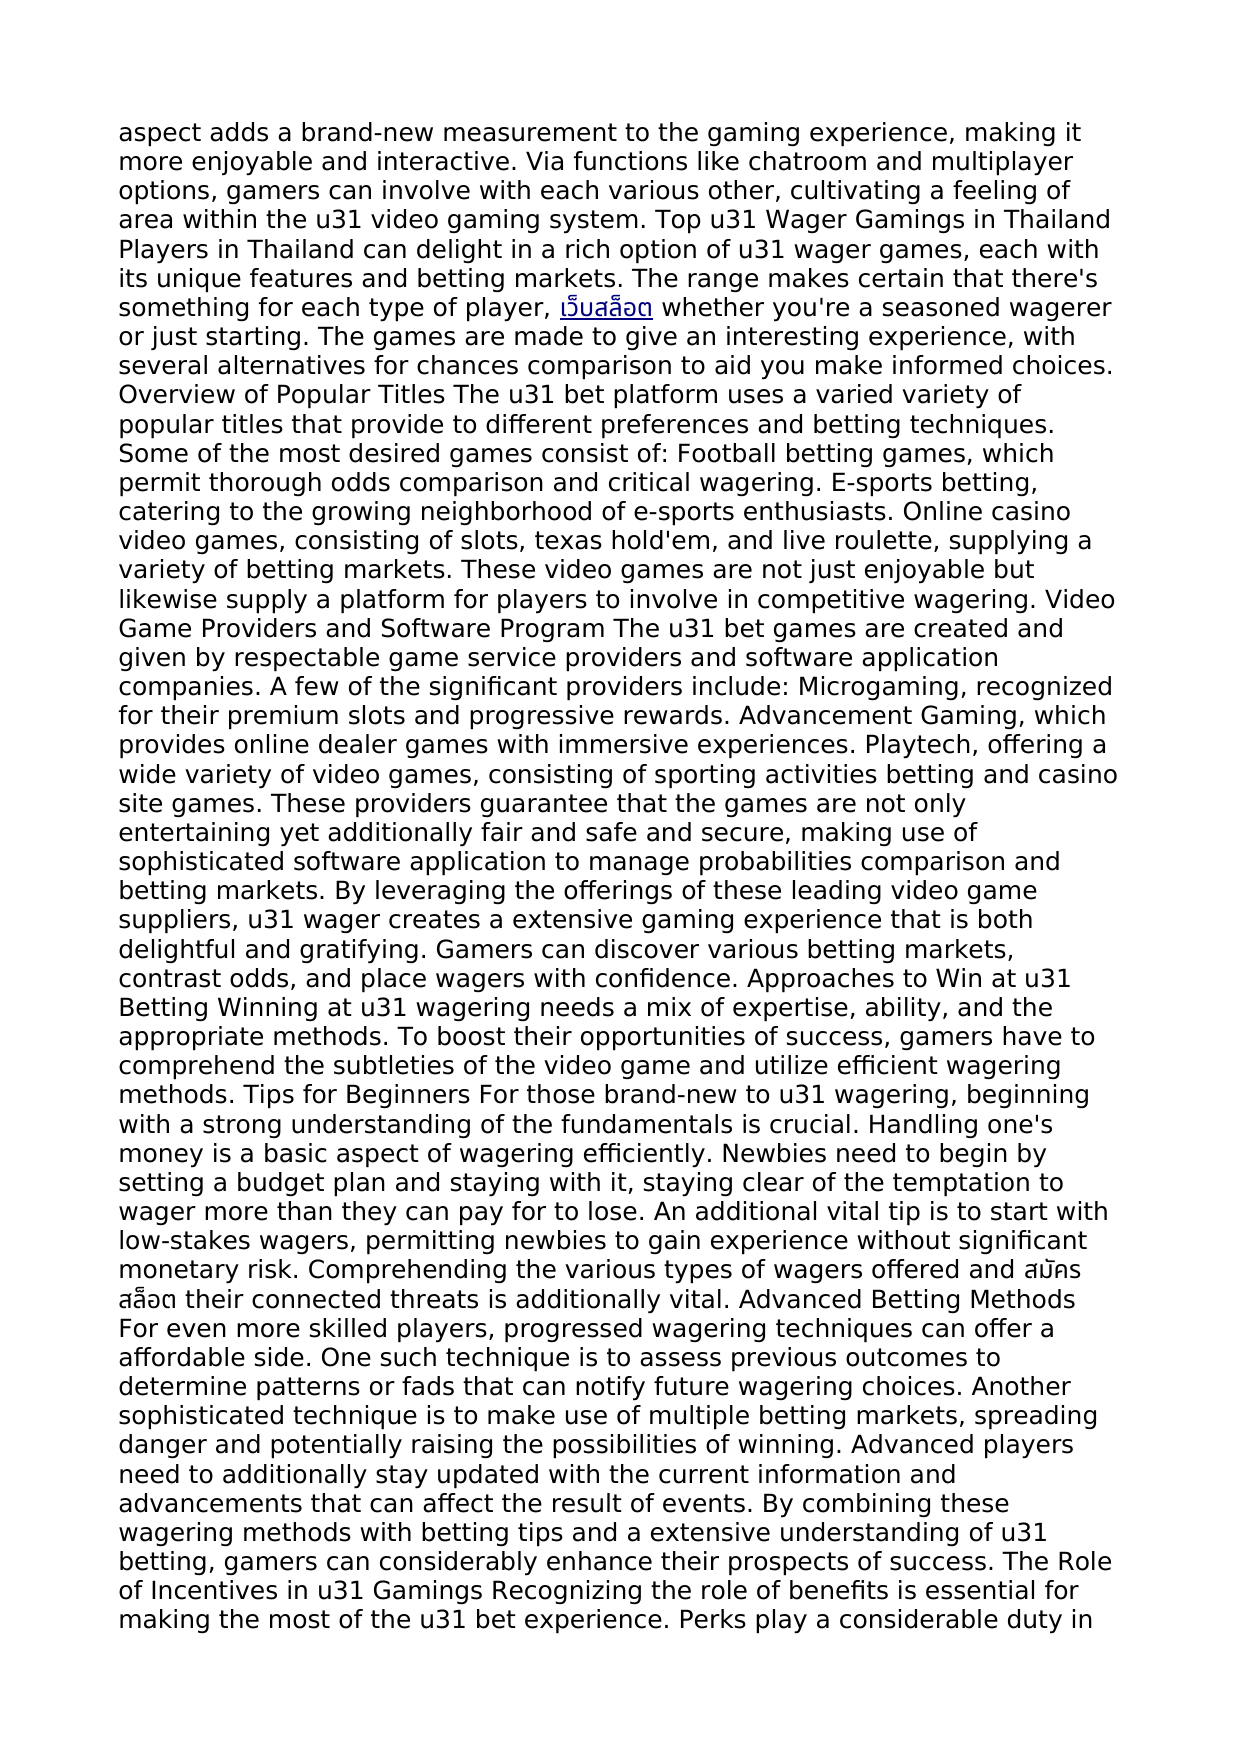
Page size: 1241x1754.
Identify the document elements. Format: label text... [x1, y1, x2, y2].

text aspect adds a brand-new measurement to the gaming experience, making it more enjoyable and interactive. Via functions like chatroom and multiplayer options, gamers can involve with each various other, cultivating a feeling of area within the u31 video gaming system. Top u31 Wager Gamings in Thailand Players in Thailand can delight in a rich option of u31 wager games, each with its unique features and betting markets. The range makes certain that there's something for each type of player, เว็บสล็อต whether you're a seasoned wagerer or just starting. The games are made to give an interesting experience, with several alternatives for chances comparison to aid you make informed choices. Overview of Popular Titles The u31 bet platform uses a varied variety of popular titles that provide to different preferences and betting techniques. Some of the most desired games consist of: Football betting games, which permit thorough odds comparison and critical wagering. E-sports betting, catering to the growing neighborhood of e-sports enthusiasts. Online casino video games, consisting of slots, texas hold'em, and live roulette, supplying a variety of betting markets. These video games are not just enjoyable but likewise supply a platform for players to involve in competitive wagering. Video Game Providers and Software Program The u31 bet games are created and given by respectable game service providers and software application companies. A few of the significant providers include: Microgaming, recognized for their premium slots and progressive rewards. Advancement Gaming, which provides online dealer games with immersive experiences. Playtech, offering a wide variety of video games, consisting of sporting activities betting and casino site games. These providers guarantee that the games are not only entertaining yet additionally fair and safe and secure, making use of sophisticated software application to manage probabilities comparison and betting markets. By leveraging the offerings of these leading video game suppliers, u31 wager creates a extensive gaming experience that is both delightful and gratifying. Gamers can discover various betting markets, contrast odds, and place wagers with confidence. Approaches to Win at u31 Betting Winning at u31 wagering needs a mix of expertise, ability, and the appropriate methods. To boost their opportunities of success, gamers have to comprehend the subtleties of the video game and utilize efficient wagering methods. Tips for Beginners For those brand-new to u31 wagering, beginning with a strong understanding of the fundamentals is crucial. Handling one's money is a basic aspect of wagering efficiently. Newbies need to begin by setting a budget plan and staying with it, staying clear of the temptation to wager more than they can pay for to lose. An additional vital tip is to start with low-stakes wagers, permitting newbies to gain experience without significant monetary risk. Comprehending the various types of wagers offered and สมัครสล็อต their connected threats is additionally vital. Advanced Betting Methods For even more skilled players, progressed wagering techniques can offer a affordable side. One such technique is to assess previous outcomes to determine patterns or fads that can notify future wagering choices. Another sophisticated technique is to make use of multiple betting markets, spreading danger and potentially raising the possibilities of winning. Advanced players need to additionally stay updated with the current information and advancements that can affect the result of events. By combining these wagering methods with betting tips and a extensive understanding of u31 betting, gamers can considerably enhance their prospects of success. The Role of Incentives in u31 Gamings Recognizing the role of benefits is essential for making the most of the u31 bet experience. Perks play a considerable duty in [118, 118, 1122, 1635]
